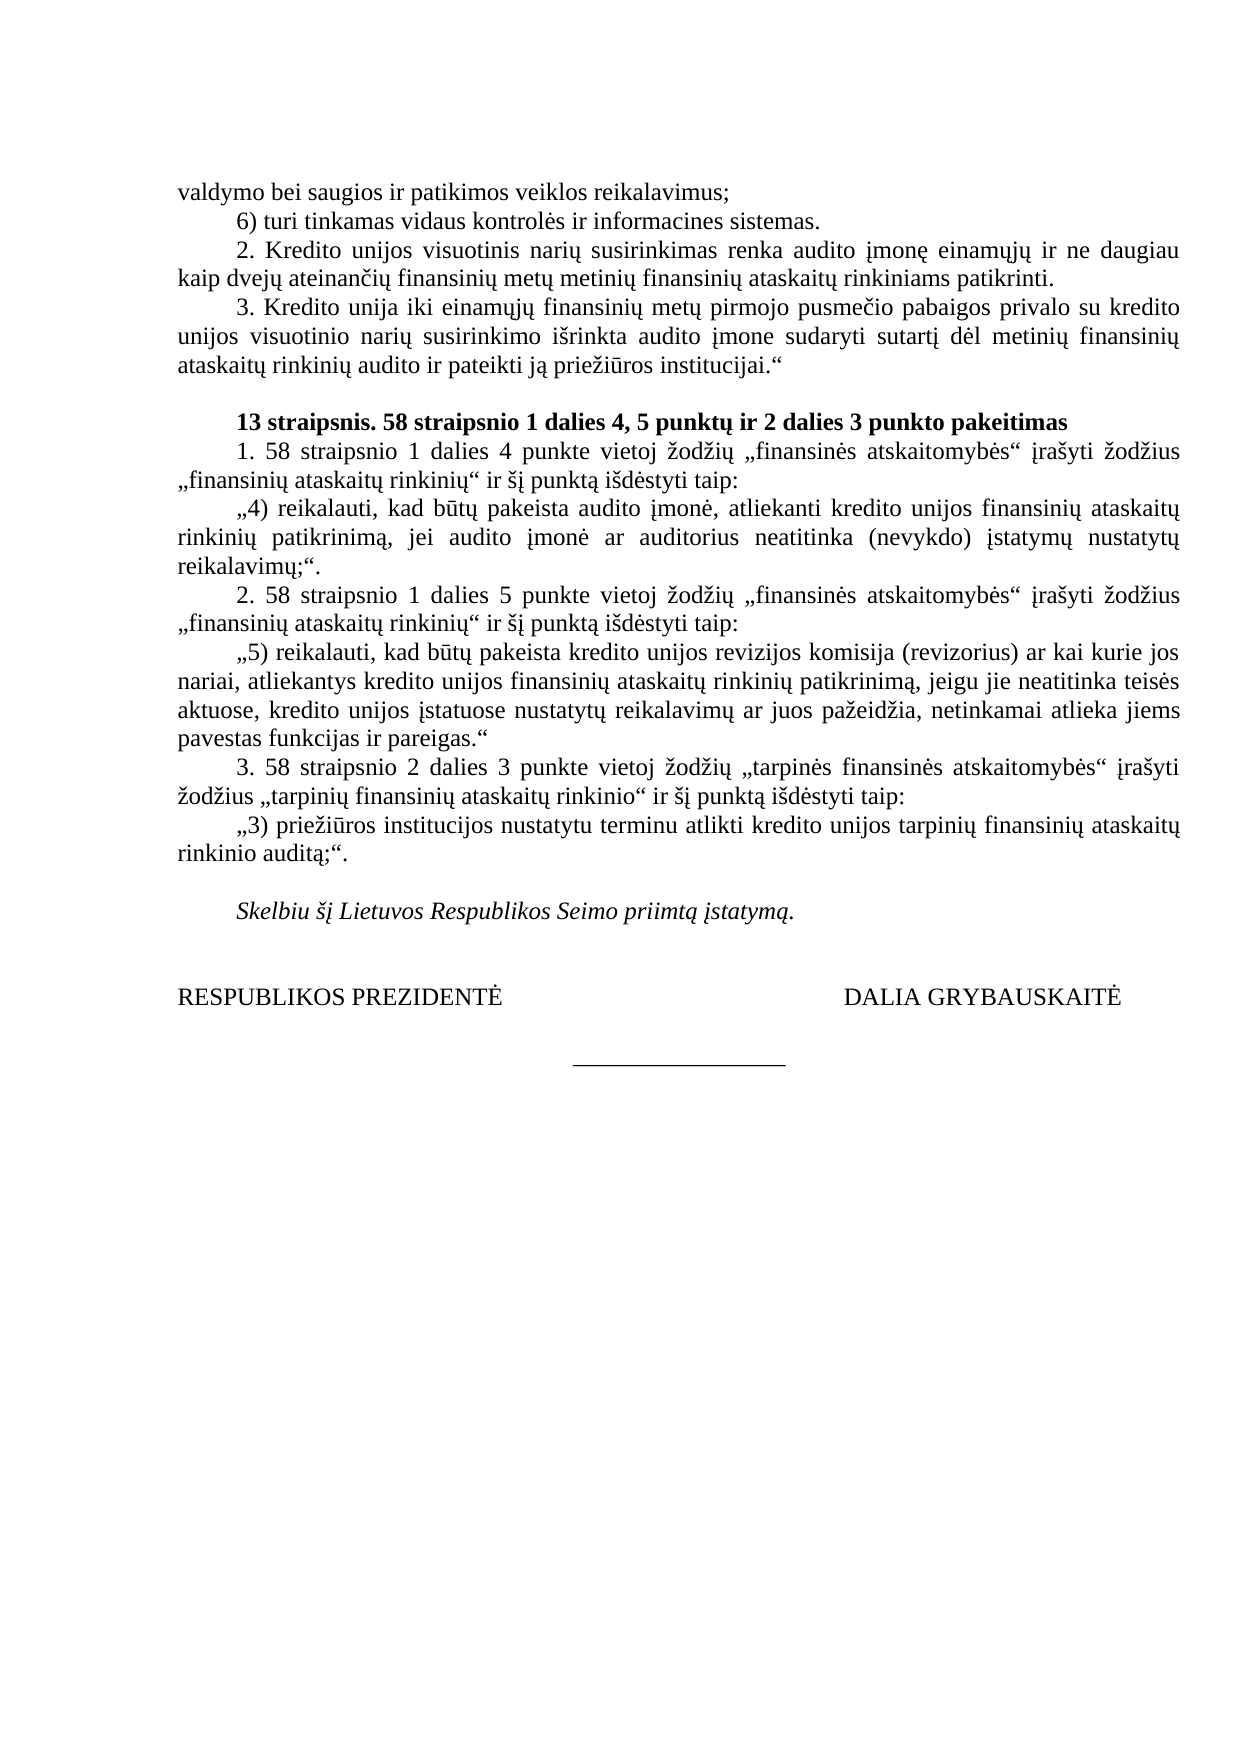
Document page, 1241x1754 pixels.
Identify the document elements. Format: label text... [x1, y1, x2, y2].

text „4) reikalauti, kad būtų pakeista audito įmonė, atliekanti kredito unijos finansinių ataskaitų rinkinių patikrinimą, jei audito įmonė ar auditorius neatitinka (nevykdo) įstatymų nustatytų reikalavimų;“. [177, 493, 1181, 580]
text 2. 58 straipsnio 1 dalies 5 punkte vietoj žodžių „finansinės atskaitomybės“ įrašyti žodžius „finansinių ataskaitų rinkinių“ ir šį punktą išdėstyti taip: [177, 580, 1181, 637]
text „3) priežiūros institucijos nustatytu terminu atlikti kredito unijos tarpinių finansinių ataskaitų rinkinio auditą;“. [177, 810, 1181, 867]
text valdymo bei saugios ir patikimos veiklos reikalavimus; [177, 177, 1181, 206]
text _________________ [177, 1040, 1181, 1068]
text Skelbiu šį Lietuvos Respublikos Seimo priimtą įstatymą. [177, 896, 1181, 925]
text 3. Kredito unija iki einamųjų finansinių metų pirmojo pusmečio pabaigos privalo su kredito unijos visuotinio narių susirinkimo išrinkta audito įmone sudaryti sutartį dėl metinių finansinių ataskaitų rinkinių audito ir pateikti ją priežiūros institucijai.“ [177, 292, 1181, 378]
text „5) reikalauti, kad būtų pakeista kredito unijos revizijos komisija (revizorius) ar kai kurie jos nariai, atliekantys kredito unijos finansinių ataskaitų rinkinių patikrinimą, jeigu jie neatitinka teisės aktuose, kredito unijos įstatuose nustatytų reikalavimų ar juos pažeidžia, netinkamai atlieka jiems pavestas funkcijas ir pareigas.“ [177, 637, 1181, 752]
text 2. Kredito unijos visuotinis narių susirinkimas renka audito įmonę einamųjų ir ne daugiau kaip dvejų ateinančių finansinių metų metinių finansinių ataskaitų rinkiniams patikrinti. [177, 235, 1181, 292]
text 3. 58 straipsnio 2 dalies 3 punkte vietoj žodžių „tarpinės finansinės atskaitomybės“ įrašyti žodžius „tarpinių finansinių ataskaitų rinkinio“ ir šį punktą išdėstyti taip: [177, 752, 1181, 810]
text RESPUBLIKOS PREZIDENTĖ DALIA GRYBAUSKAITĖ [177, 982, 1181, 1011]
text 6) turi tinkamas vidaus kontrolės ir informacines sistemas. [177, 206, 1181, 235]
text 1. 58 straipsnio 1 dalies 4 punkte vietoj žodžių „finansinės atskaitomybės“ įrašyti žodžius „finansinių ataskaitų rinkinių“ ir šį punktą išdėstyti taip: [177, 436, 1181, 493]
text 13 straipsnis. 58 straipsnio 1 dalies 4, 5 punktų ir 2 dalies 3 punkto pakeitimas [177, 407, 1181, 436]
